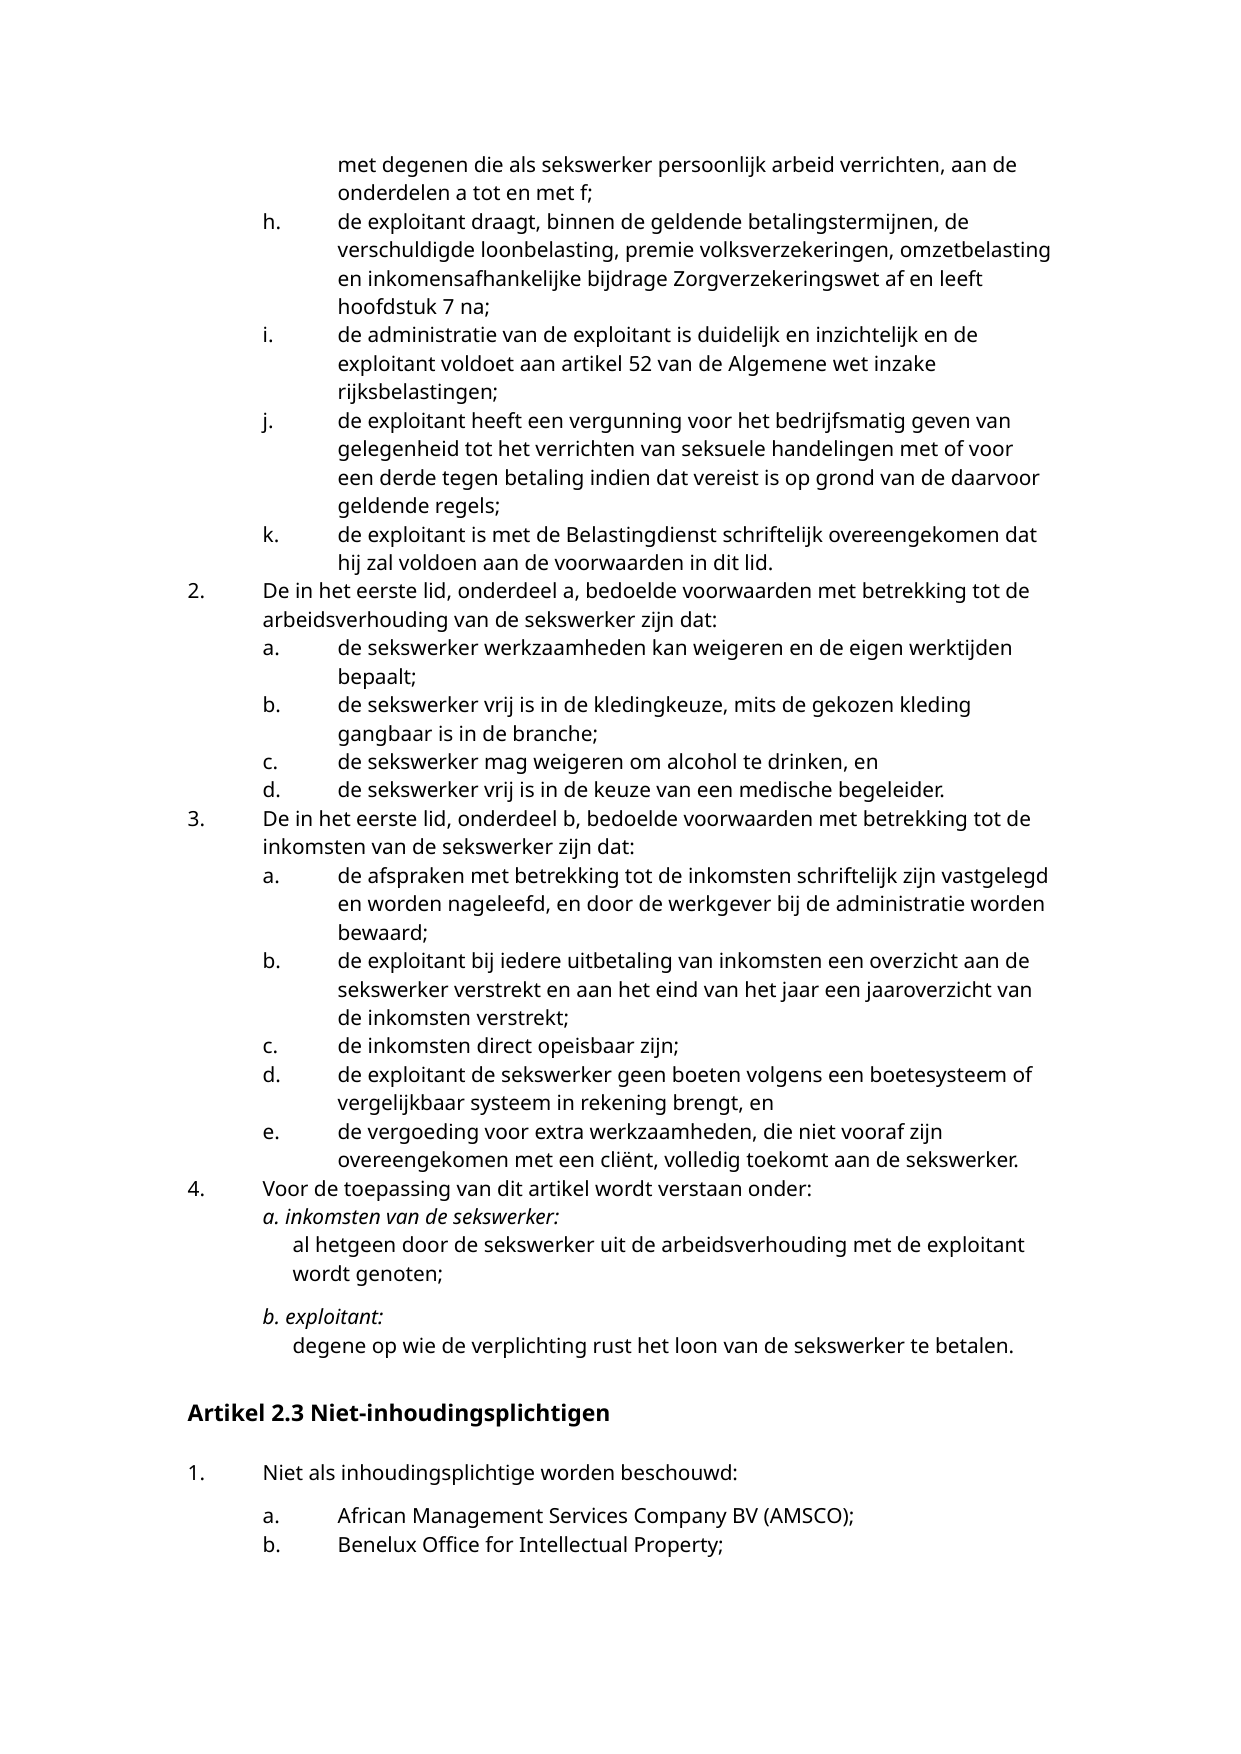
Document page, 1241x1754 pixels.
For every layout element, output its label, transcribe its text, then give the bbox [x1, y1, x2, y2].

list de exploitant bij iedere uitbetaling van inkomsten een overzicht aan de sekswerker verstrekt en aan het eind van het jaar een jaaroverzicht van de inkomsten verstrekt; [262, 946, 1053, 1032]
list de inkomsten direct opeisbaar zijn; [262, 1032, 1053, 1060]
list al hetgeen door de sekswerker uit de arbeidsverhouding met de exploitant wordt genoten; [217, 1231, 1053, 1287]
list de exploitant heeft een vergunning voor het bedrijfsmatig geven van gelegenheid tot het verrichten van seksuele handelingen met of voor een derde tegen betaling indien dat vereist is op grond van de daarvoor geldende regels; [262, 406, 1053, 520]
list de sekswerker vrij is in de keuze van een medische begeleider. [262, 776, 1053, 804]
list de vergoeding voor extra werkzaamheden, die niet vooraf zijn overeengekomen met een cliënt, volledig toekomt aan de sekswerker. [262, 1117, 1053, 1174]
list de administratie van de exploitant is duidelijk en inzichtelijk en de exploitant voldoet aan artikel 52 van de Algemene wet inzake rijksbelastingen; [262, 321, 1053, 406]
list de sekswerker mag weigeren om alcohol te drinken, en [262, 747, 1053, 776]
list de exploitant draagt, binnen de geldende betalingstermijnen, de verschuldigde loonbelasting, premie volksverzekeringen, omzetbelasting en inkomensafhankelijke bijdrage Zorgverzekeringswet af en leeft hoofdstuk 7 na; [262, 207, 1053, 321]
list de exploitant de sekswerker geen boeten volgens een boetesysteem of vergelijkbaar systeem in rekening brengt, en [262, 1060, 1053, 1117]
list de sekswerker vrij is in de kledingkeuze, mits de gekozen kleding gangbaar is in de branche; [262, 690, 1053, 747]
list De in het eerste lid, onderdeel b, bedoelde voorwaarden met betrekking tot de inkomsten van de sekswerker zijn dat: [187, 804, 1053, 861]
list met degenen die als sekswerker persoonlijk arbeid verrichten, aan de onderdelen a tot en met f; [262, 150, 1053, 207]
subtitle Artikel 2.3 Niet-inhoudingsplichtigen [187, 1397, 1053, 1428]
list de afspraken met betrekking tot de inkomsten schriftelijk zijn vastgelegd en worden nageleefd, en door de werkgever bij de administratie worden bewaard; [262, 861, 1053, 946]
list degene op wie de verplichting rust het loon van de sekswerker te betalen. [217, 1331, 1053, 1359]
list African Management Services Company BV (AMSCO); [262, 1502, 1053, 1530]
list b. exploitant: [187, 1302, 1053, 1331]
list de exploitant is met de Belastingdienst schriftelijk overeengekomen dat hij zal voldoen aan de voorwaarden in dit lid. [262, 520, 1053, 577]
list Voor de toepassing van dit artikel wordt verstaan onder: [187, 1174, 1053, 1202]
list a. inkomsten van de sekswerker: [187, 1202, 1053, 1231]
list De in het eerste lid, onderdeel a, bedoelde voorwaarden met betrekking tot de arbeidsverhouding van de sekswerker zijn dat: [187, 577, 1053, 633]
list de sekswerker werkzaamheden kan weigeren en de eigen werktijden bepaalt; [262, 633, 1053, 690]
list Benelux Office for Intellectual Property; [262, 1530, 1053, 1558]
list Niet als inhoudingsplichtige worden beschouwd: [187, 1458, 1053, 1487]
